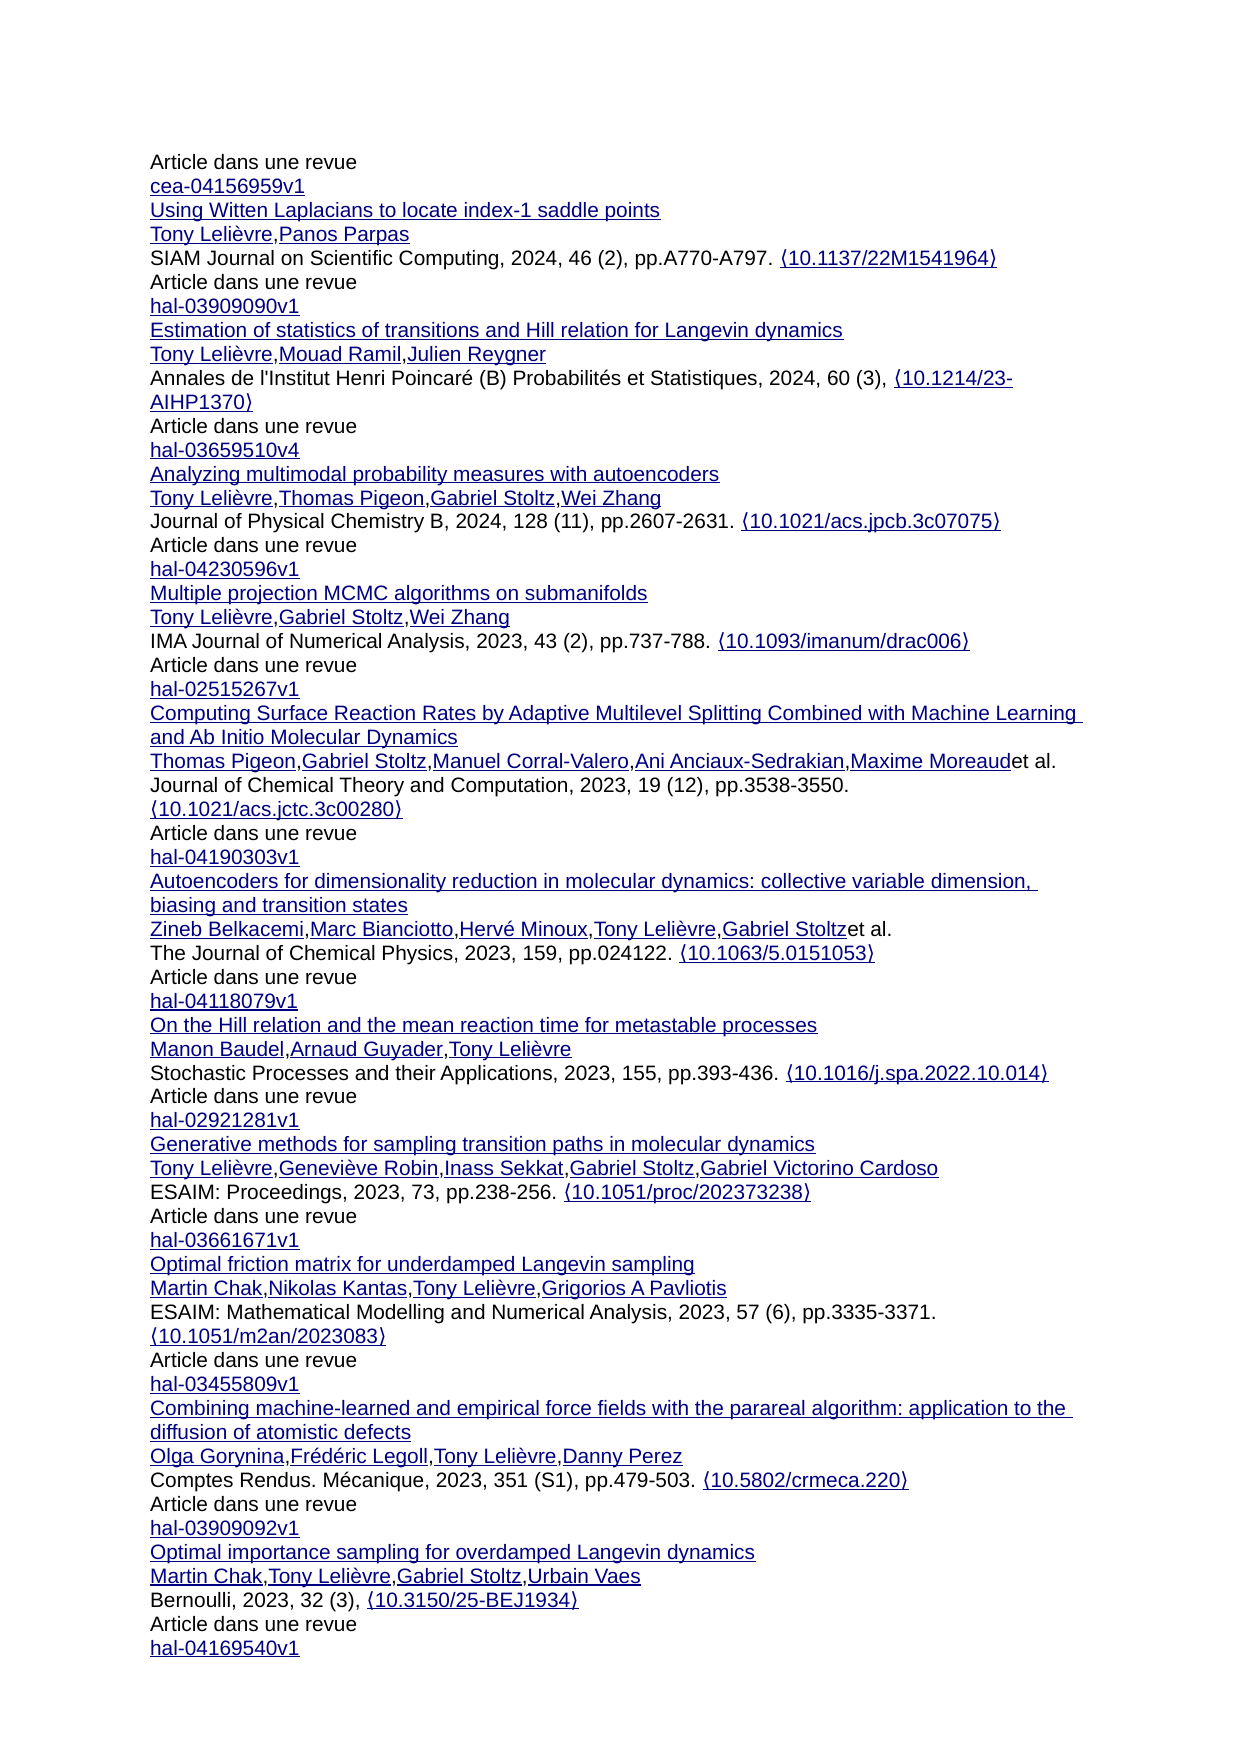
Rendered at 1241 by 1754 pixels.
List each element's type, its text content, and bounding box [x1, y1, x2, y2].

table_cell Multiple projection MCMC algorithms on submanifolds Tony Lelièvre,Gabriel Stoltz,Wei Zhang IMA Journal of Numerical Analysis, 2023, 43 (2), pp.737-788. ⟨10.1093/imanum/drac006⟩ Article dans une revue hal-02515267v1 [150, 581, 1090, 701]
table_cell Article dans une revue cea-04156959v1 [150, 150, 1090, 198]
table_cell Optimal friction matrix for underdamped Langevin sampling Martin Chak,Nikolas Kantas,Tony Lelièvre,Grigorios A Pavliotis ESAIM: Mathematical Modelling and Numerical Analysis, 2023, 57 (6), pp.3335-3371. ⟨10.1051/m2an/2023083⟩ Article dans une revue hal-03455809v1 [150, 1252, 1090, 1396]
table_cell Generative methods for sampling transition paths in molecular dynamics Tony Lelièvre,Geneviève Robin,Inass Sekkat,Gabriel Stoltz,Gabriel Victorino Cardoso ESAIM: Proceedings, 2023, 73, pp.238-256. ⟨10.1051/proc/202373238⟩ Article dans une revue hal-03661671v1 [150, 1132, 1090, 1252]
table_cell Analyzing multimodal probability measures with autoencoders Tony Lelièvre,Thomas Pigeon,Gabriel Stoltz,Wei Zhang Journal of Physical Chemistry B, 2024, 128 (11), pp.2607-2631. ⟨10.1021/acs.jpcb.3c07075⟩ Article dans une revue hal-04230596v1 [150, 461, 1090, 581]
table_cell Autoencoders for dimensionality reduction in molecular dynamics: collective variable dimension, biasing and transition states Zineb Belkacemi,Marc Bianciotto,Hervé Minoux,Tony Lelièvre,Gabriel Stoltzet al. The Journal of Chemical Physics, 2023, 159, pp.024122. ⟨10.1063/5.0151053⟩ Article dans une revue hal-04118079v1 [150, 869, 1090, 1012]
table_cell Using Witten Laplacians to locate index-1 saddle points Tony Lelièvre,Panos Parpas SIAM Journal on Scientific Computing, 2024, 46 (2), pp.A770-A797. ⟨10.1137/22M1541964⟩ Article dans une revue hal-03909090v1 [150, 198, 1090, 318]
table_cell On the Hill relation and the mean reaction time for metastable processes Manon Baudel,Arnaud Guyader,Tony Lelièvre Stochastic Processes and their Applications, 2023, 155, pp.393-436. ⟨10.1016/j.spa.2022.10.014⟩ Article dans une revue hal-02921281v1 [150, 1013, 1090, 1132]
table_cell Computing Surface Reaction Rates by Adaptive Multilevel Splitting Combined with Machine Learning and Ab Initio Molecular Dynamics Thomas Pigeon,Gabriel Stoltz,Manuel Corral-Valero,Ani Anciaux-Sedrakian,Maxime Moreaudet al. Journal of Chemical Theory and Computation, 2023, 19 (12), pp.3538-3550. ⟨10.1021/acs.jctc.3c00280⟩ Article dans une revue hal-04190303v1 [150, 701, 1090, 869]
table_cell Estimation of statistics of transitions and Hill relation for Langevin dynamics Tony Lelièvre,Mouad Ramil,Julien Reygner Annales de l'Institut Henri Poincaré (B) Probabilités et Statistiques, 2024, 60 (3), ⟨10.1214/23-AIHP1370⟩ Article dans une revue hal-03659510v4 [150, 318, 1090, 461]
table_cell Combining machine-learned and empirical force fields with the parareal algorithm: application to the diffusion of atomistic defects Olga Gorynina,Frédéric Legoll,Tony Lelièvre,Danny Perez Comptes Rendus. Mécanique, 2023, 351 (S1), pp.479-503. ⟨10.5802/crmeca.220⟩ Article dans une revue hal-03909092v1 [150, 1396, 1090, 1539]
table_cell Optimal importance sampling for overdamped Langevin dynamics Martin Chak,Tony Lelièvre,Gabriel Stoltz,Urbain Vaes Bernoulli, 2023, 32 (3), ⟨10.3150/25-BEJ1934⟩ Article dans une revue hal-04169540v1 [150, 1540, 1090, 1659]
